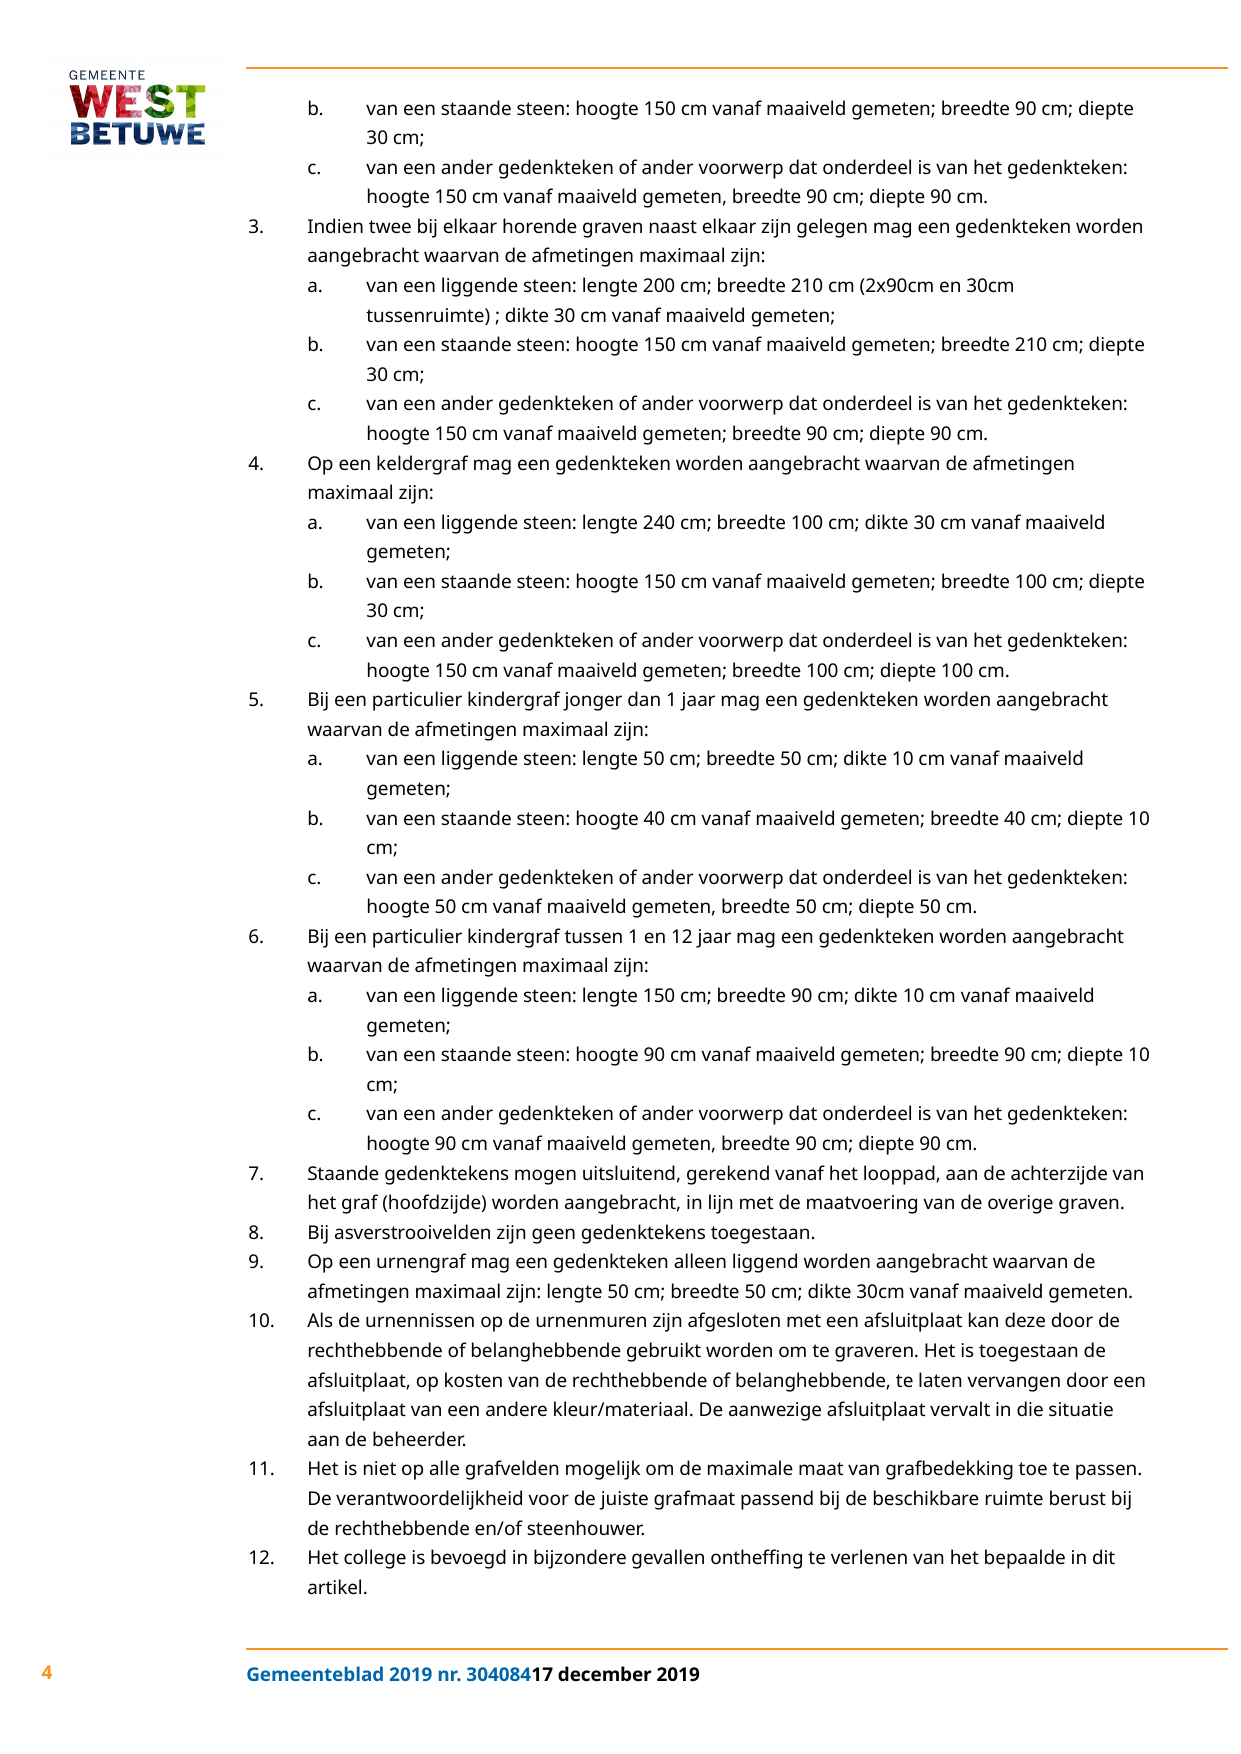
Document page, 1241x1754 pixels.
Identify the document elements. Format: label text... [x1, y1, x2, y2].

list van een staande steen: hoogte 150 cm vanaf maaiveld gemeten; breedte 210 cm; diepte 30 cm; [307, 331, 1152, 387]
list Bij asverstrooivelden zijn geen gedenktekens toegestaan. [248, 1219, 1152, 1245]
list van een liggende steen: lengte 150 cm; breedte 90 cm; dikte 10 cm vanaf maaiveld gemeten; [307, 982, 1152, 1038]
list van een liggende steen: lengte 240 cm; breedte 100 cm; dikte 30 cm vanaf maaiveld gemeten; [307, 509, 1152, 564]
list Op een urnengraf mag een gedenkteken alleen liggend worden aangebracht waarvan de afmetingen maximaal zijn: lengte 50 cm; breedte 50 cm; dikte 30cm vanaf maaiveld gemeten. [248, 1248, 1152, 1304]
list van een staande steen: hoogte 40 cm vanaf maaiveld gemeten; breedte 40 cm; diepte 10 cm; [307, 805, 1152, 860]
list van een ander gedenkteken of ander voorwerp dat onderdeel is van het gedenkteken: hoogte 150 cm vanaf maaiveld gemeten, breedte 90 cm; diepte 90 cm. [307, 154, 1152, 209]
picture [41, 47, 231, 172]
list Het is niet op alle grafvelden mogelijk om de maximale maat van grafbedekking toe te passen. De verantwoordelijkheid voor de juiste grafmaat passend bij de beschikbare ruimte berust bij de rechthebbende en/of steenhouwer. [248, 1456, 1152, 1541]
list Als de urnennissen op de urnenmuren zijn afgesloten met een afsluitplaat kan deze door de rechthebbende of belanghebbende gebruikt worden om te graveren. Het is toegestaan de afsluitplaat, op kosten van de rechthebbende of belanghebbende, te laten vervangen door een afsluitplaat van een andere kleur/materiaal. De aanwezige afsluitplaat vervalt in die situatie aan de beheerder. [248, 1308, 1152, 1452]
list Staande gedenktekens mogen uitsluitend, gerekend vanaf het looppad, aan de achterzijde van het graf (hoofdzijde) worden aangebracht, in lijn met de maatvoering van de overige graven. [248, 1160, 1152, 1215]
list Indien twee bij elkaar horende graven naast elkaar zijn gelegen mag een gedenkteken worden aangebracht waarvan de afmetingen maximaal zijn: [248, 213, 1152, 268]
list Bij een particulier kindergraf jonger dan 1 jaar mag een gedenkteken worden aangebracht waarvan de afmetingen maximaal zijn: [248, 686, 1152, 742]
list van een staande steen: hoogte 150 cm vanaf maaiveld gemeten; breedte 100 cm; diepte 30 cm; [307, 568, 1152, 623]
list van een staande steen: hoogte 150 cm vanaf maaiveld gemeten; breedte 90 cm; diepte 30 cm; [307, 95, 1152, 150]
list van een staande steen: hoogte 90 cm vanaf maaiveld gemeten; breedte 90 cm; diepte 10 cm; [307, 1041, 1152, 1097]
list van een liggende steen: lengte 50 cm; breedte 50 cm; dikte 10 cm vanaf maaiveld gemeten; [307, 746, 1152, 801]
list Het college is bevoegd in bijzondere gevallen ontheffing te verlenen van het bepaalde in dit artikel. [248, 1544, 1152, 1600]
list Bij een particulier kindergraf tussen 1 en 12 jaar mag een gedenkteken worden aangebracht waarvan de afmetingen maximaal zijn: [248, 923, 1152, 978]
list van een ander gedenkteken of ander voorwerp dat onderdeel is van het gedenkteken: hoogte 150 cm vanaf maaiveld gemeten; breedte 100 cm; diepte 100 cm. [307, 627, 1152, 683]
list van een ander gedenkteken of ander voorwerp dat onderdeel is van het gedenkteken: hoogte 50 cm vanaf maaiveld gemeten, breedte 50 cm; diepte 50 cm. [307, 864, 1152, 919]
list van een liggende steen: lengte 200 cm; breedte 210 cm (2x90cm en 30cm tussenruimte) ; dikte 30 cm vanaf maaiveld gemeten; [307, 272, 1152, 328]
list van een ander gedenkteken of ander voorwerp dat onderdeel is van het gedenkteken: hoogte 90 cm vanaf maaiveld gemeten, breedte 90 cm; diepte 90 cm. [307, 1101, 1152, 1156]
list Op een keldergraf mag een gedenkteken worden aangebracht waarvan de afmetingen maximaal zijn: [248, 450, 1152, 505]
list van een ander gedenkteken of ander voorwerp dat onderdeel is van het gedenkteken: hoogte 150 cm vanaf maaiveld gemeten; breedte 90 cm; diepte 90 cm. [307, 391, 1152, 446]
